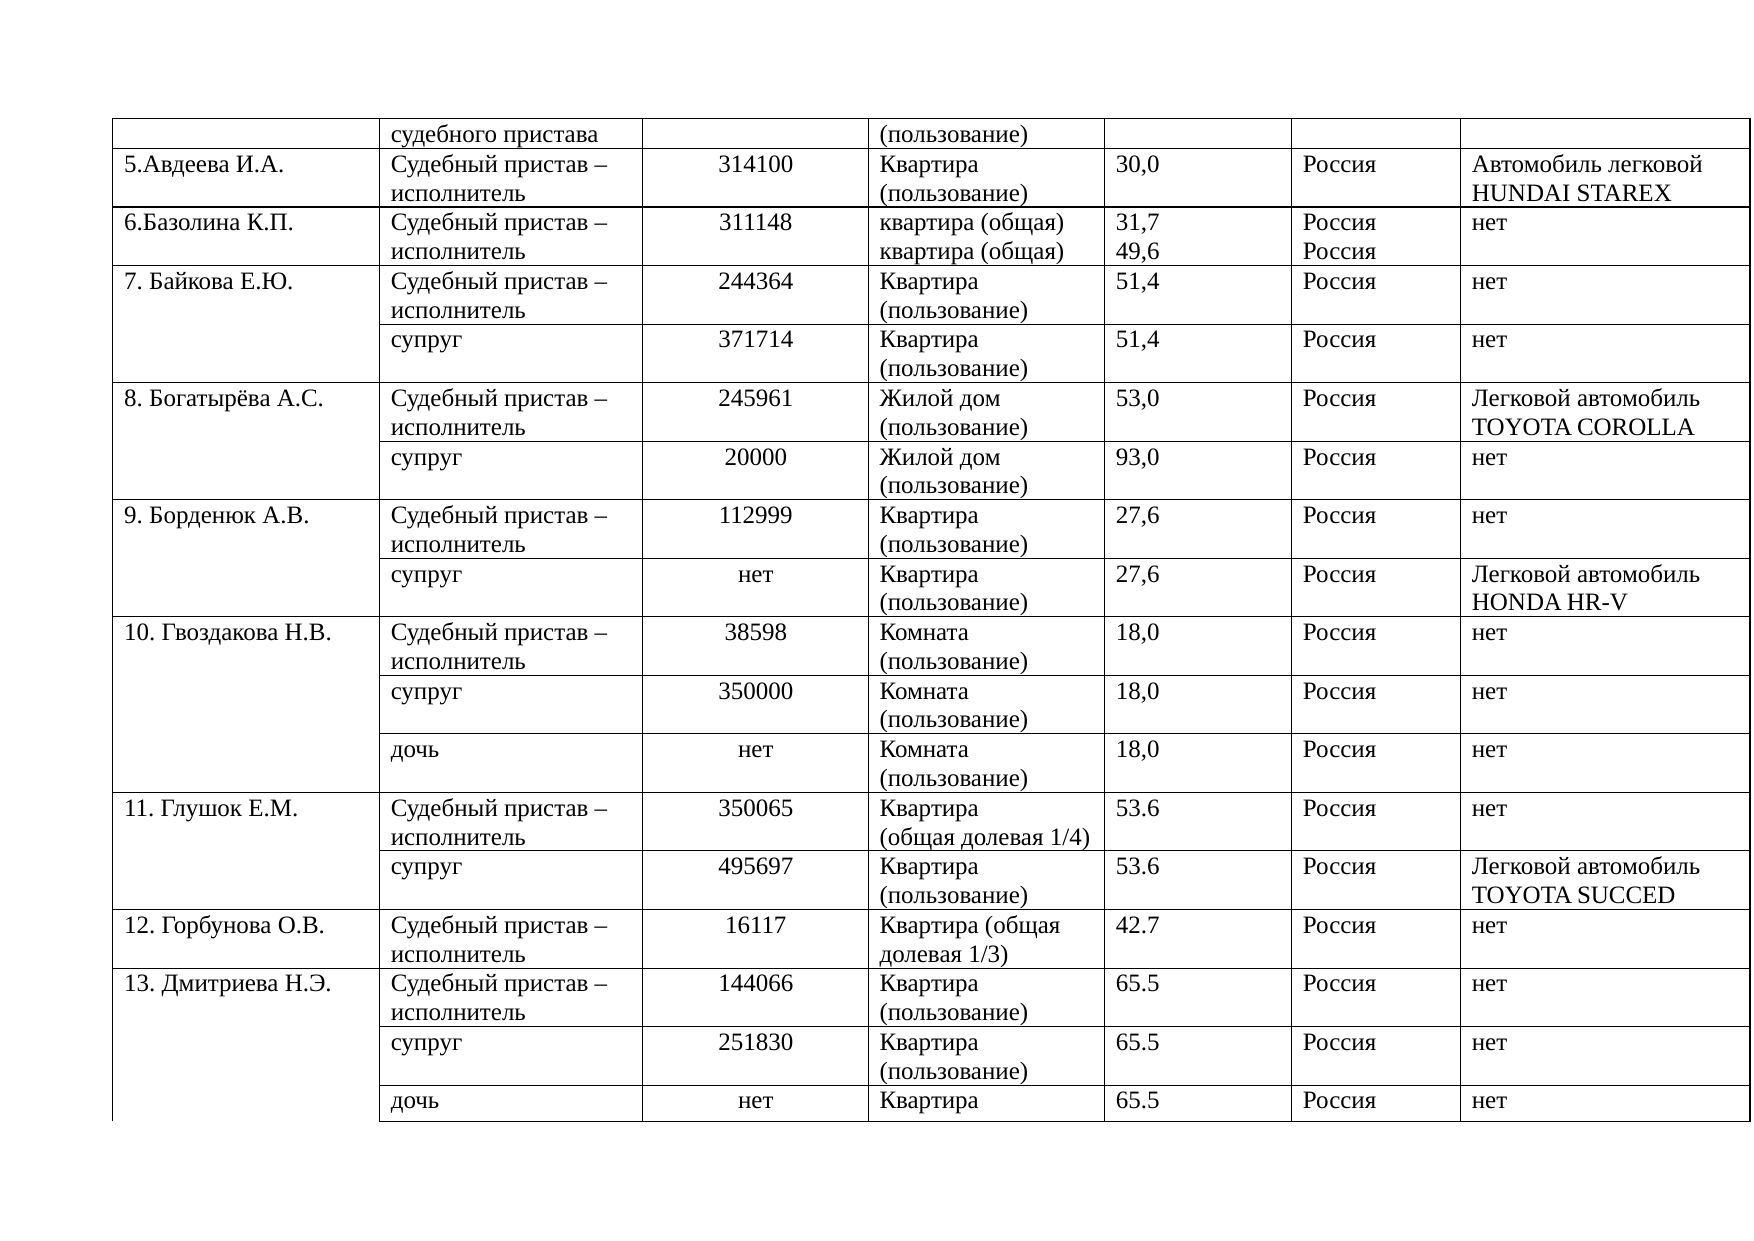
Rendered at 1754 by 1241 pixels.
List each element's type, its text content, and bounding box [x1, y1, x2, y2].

table_cell Россия [1292, 442, 1460, 499]
table_cell судебного пристава [380, 119, 642, 148]
table_cell Россия [1292, 149, 1460, 206]
table_cell [1461, 119, 1749, 148]
table_cell дочь [380, 1086, 642, 1121]
table_cell Квартира (пользование) [869, 969, 1104, 1026]
table_cell Квартира (пользование) [869, 1027, 1104, 1084]
table_cell 20000 [643, 442, 868, 499]
table_cell 93,0 [1105, 442, 1291, 499]
table_cell 5.Авдеева И.А. [113, 149, 379, 206]
table_cell 51,4 [1105, 325, 1291, 382]
table_cell Россия [1292, 734, 1460, 792]
table_cell 245961 [643, 383, 868, 441]
table_cell Квартира (пользование) [869, 266, 1104, 323]
table_cell 6.Базолина К.П. [113, 208, 379, 265]
table_cell Россия [1292, 910, 1460, 967]
table_cell Квартира (пользование) [869, 500, 1104, 558]
table_cell Россия [1292, 500, 1460, 558]
table_cell 53,6 [1105, 793, 1291, 850]
table_cell Легковой автомобиль TOYOTA COROLLA [1461, 383, 1749, 441]
table_cell 8. Богатырёва А.С. [113, 383, 379, 499]
table_cell 27,6 [1105, 559, 1291, 616]
table_cell [643, 119, 868, 148]
table_cell Комната (пользование) [869, 676, 1104, 733]
table_cell нет [1461, 1027, 1749, 1084]
table_cell Россия [1292, 1027, 1460, 1084]
table_cell Судебный пристав – исполнитель [380, 910, 642, 967]
table_cell нет [1461, 266, 1749, 323]
table_cell 42,7 [1105, 910, 1291, 967]
table_cell 51,4 [1105, 266, 1291, 323]
table_cell нет [1461, 208, 1749, 265]
table_cell 350000 [643, 676, 868, 733]
table_cell Легковой автомобиль HONDA HR-V [1461, 559, 1749, 616]
table_cell 65,5 [1105, 1027, 1291, 1084]
table_cell 53,6 [1105, 851, 1291, 909]
table_cell Судебный пристав – исполнитель [380, 208, 642, 265]
table_cell 65,5 [1105, 969, 1291, 1026]
table_cell нет [643, 559, 868, 616]
table_cell Комната (пользование) [869, 617, 1104, 675]
table_cell нет [1461, 676, 1749, 733]
table_cell 314100 [643, 149, 868, 206]
table_cell 12. Горбунова О.В. [113, 910, 379, 967]
table_cell Квартира (общая долевая 1/3) [869, 910, 1104, 967]
table_cell Жилой дом (пользование) [869, 442, 1104, 499]
table_cell Россия [1292, 793, 1460, 850]
table_cell 112999 [643, 500, 868, 558]
table_cell Судебный пристав – исполнитель [380, 500, 642, 558]
table_cell нет [1461, 442, 1749, 499]
table_cell 10. Гвоздакова Н.В. [113, 617, 379, 792]
table_cell нет [1461, 1086, 1749, 1121]
table_cell Россия [1292, 851, 1460, 909]
table_cell Судебный пристав – исполнитель [380, 383, 642, 441]
table_cell нет [643, 1086, 868, 1121]
table_cell дочь [380, 734, 642, 792]
table_cell Россия [1292, 325, 1460, 382]
table_cell 65,5 [1105, 1086, 1291, 1121]
table_cell Судебный пристав – исполнитель [380, 149, 642, 206]
table_cell Судебный пристав – исполнитель [380, 793, 642, 850]
table_cell Автомобиль легковой HUNDAI STAREX [1461, 149, 1749, 206]
table_cell супруг [380, 851, 642, 909]
table_cell 30,0 [1105, 149, 1291, 206]
table_cell [1292, 119, 1460, 148]
table_cell нет [1461, 617, 1749, 675]
table_cell 11. Глушок Е.М. [113, 793, 379, 909]
table_cell нет [1461, 325, 1749, 382]
table_cell 27,6 [1105, 500, 1291, 558]
table_cell нет [1461, 910, 1749, 967]
table_cell Россия [1292, 617, 1460, 675]
table_cell Судебный пристав – исполнитель [380, 617, 642, 675]
table_cell супруг [380, 325, 642, 382]
table_cell 31,7 49,6 [1105, 208, 1291, 265]
table_cell Комната (пользование) [869, 734, 1104, 792]
table_cell 18,0 [1105, 676, 1291, 733]
table_cell 18,0 [1105, 617, 1291, 675]
table_cell нет [1461, 969, 1749, 1026]
table_cell Россия [1292, 559, 1460, 616]
table_cell (пользование) [869, 119, 1104, 148]
table_cell Квартира (пользование) [869, 325, 1104, 382]
table_cell супруг [380, 442, 642, 499]
table_cell нет [1461, 793, 1749, 850]
table_cell Квартира (пользование) [869, 559, 1104, 616]
table_cell 38598 [643, 617, 868, 675]
table_cell Судебный пристав – исполнитель [380, 266, 642, 323]
table_cell 350065 [643, 793, 868, 850]
table_cell Судебный пристав – исполнитель [380, 969, 642, 1026]
table_cell 9. Борденюк А.В. [113, 500, 379, 616]
table_cell 244364 [643, 266, 868, 323]
table_cell Квартира (пользование) [869, 851, 1104, 909]
table_cell квартира (общая) квартира (общая) [869, 208, 1104, 265]
table_cell Россия Россия [1292, 208, 1460, 265]
table_cell Квартира (пользование) [869, 149, 1104, 206]
table_cell 18,0 [1105, 734, 1291, 792]
table_cell [113, 119, 379, 148]
table_cell [1105, 119, 1291, 148]
table_cell 16117 [643, 910, 868, 967]
table_cell 53,0 [1105, 383, 1291, 441]
table_cell 495697 [643, 851, 868, 909]
table_cell 371714 [643, 325, 868, 382]
table_cell 7. Байкова Е.Ю. [113, 266, 379, 382]
table_cell 13. Дмитриева Н.Э. [113, 969, 379, 1121]
table_cell нет [1461, 734, 1749, 792]
table_cell супруг [380, 676, 642, 733]
table_cell 251830 [643, 1027, 868, 1084]
table_cell Россия [1292, 383, 1460, 441]
table_cell нет [643, 734, 868, 792]
table_cell Россия [1292, 266, 1460, 323]
table_cell Россия [1292, 969, 1460, 1026]
table_cell Квартира [869, 1086, 1104, 1121]
table_cell 311148 [643, 208, 868, 265]
table_cell супруг [380, 1027, 642, 1084]
table_cell Легковой автомобиль TOYOTA SUCCED [1461, 851, 1749, 909]
table_cell Жилой дом (пользование) [869, 383, 1104, 441]
table_cell Россия [1292, 676, 1460, 733]
table_cell нет [1461, 500, 1749, 558]
table_cell Квартира (общая долевая 1/4) [869, 793, 1104, 850]
table_cell супруг [380, 559, 642, 616]
table_cell Россия [1292, 1086, 1460, 1121]
table_cell 144066 [643, 969, 868, 1026]
